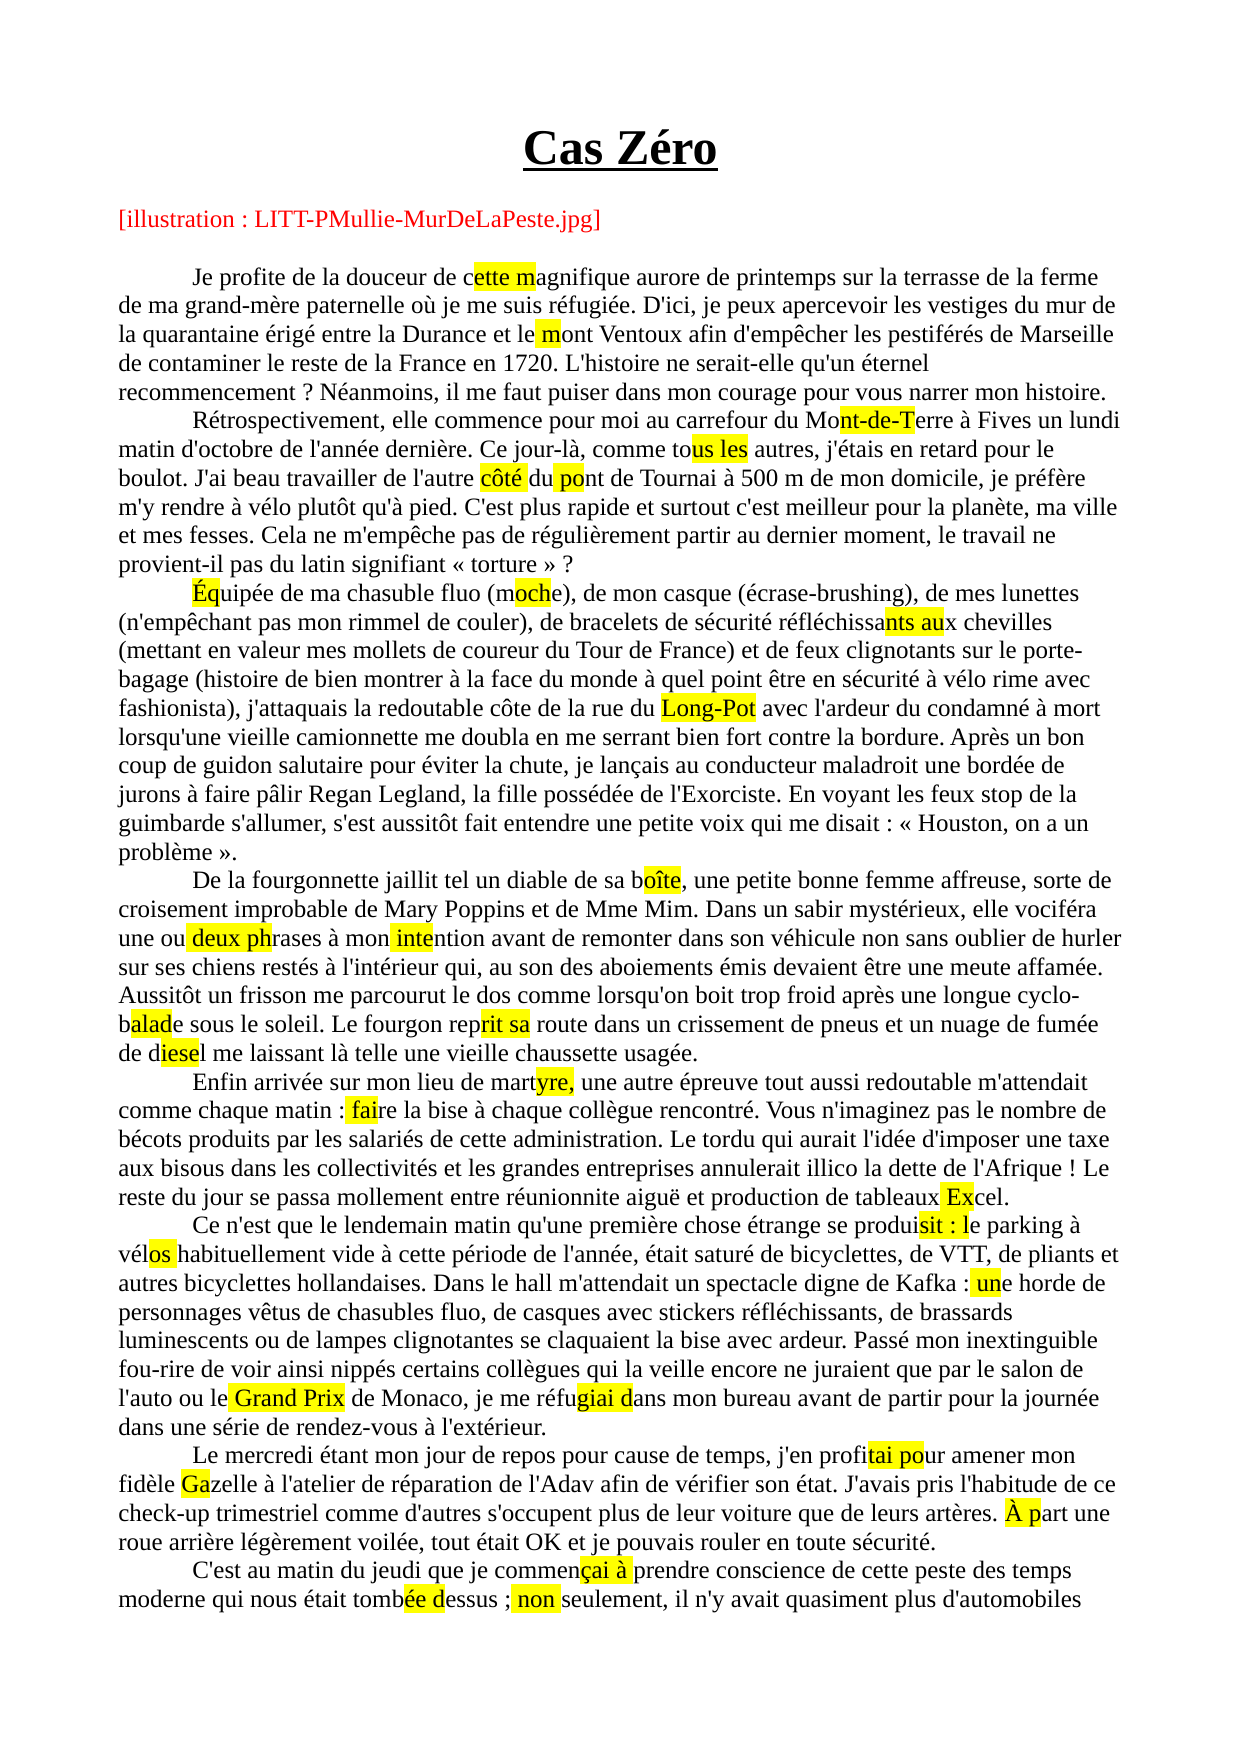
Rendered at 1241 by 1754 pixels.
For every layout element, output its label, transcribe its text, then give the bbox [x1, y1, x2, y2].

text Ce n'est que le lendemain matin qu'une première chose étrange se produisit : le parking à vélos habituellement vide à cette période de l'année, était saturé de bicyclettes, de VTT, de pliants et autres bicyclettes hollandaises. Dans le hall m'attendait un spectacle digne de Kafka : une horde de personnages vêtus de chasubles fluo, de casques avec stickers réfléchissants, de brassards luminescents ou de lampes clignotantes se claquaient la bise avec ardeur. Passé mon inextinguible fou-rire de voir ainsi nippés certains collègues qui la veille encore ne juraient que par le salon de l'auto ou le Grand Prix de Monaco, je me réfugiai dans mon bureau avant de partir pour la journée dans une série de rendez-vous à l'extérieur. Le mercredi étant mon jour de repos pour cause de temps, j'en profitai pour amener mon fidèle Gazelle à l'atelier de réparation de l'Adav afin de vérifier son état. J'avais pris l'habitude de ce check-up trimestriel comme d'autres s'occupent plus de leur voiture que de leurs artères. À part une roue arrière légèrement voilée, tout était OK et je pouvais rouler en toute sécurité. C'est au matin du jeudi que je commençai à prendre conscience de cette peste des temps moderne qui nous était tombée dessus ; non seulement, il n'y avait quasiment plus d'automobiles [118, 1211, 1122, 1613]
text Cas Zéro [118, 118, 1122, 176]
text [illustration : LITT-PMullie-MurDeLaPeste.jpg] [118, 204, 1122, 233]
text Je profite de la douceur de cette magnifique aurore de printemps sur la terrasse de la ferme de ma grand-mère paternelle où je me suis réfugiée. D'ici, je peux apercevoir les vestiges du mur de la quarantaine érigé entre la Durance et le mont Ventoux afin d'empêcher les pestiférés de Marseille de contaminer le reste de la France en 1720. L'histoire ne serait-elle qu'un éternel recommencement ? Néanmoins, il me faut puiser dans mon courage pour vous narrer mon histoire. Rétrospectivement, elle commence pour moi au carrefour du Mont-de-Terre à Fives un lundi matin d'octobre de l'année dernière. Ce jour-là, comme tous les autres, j'étais en retard pour le boulot. J'ai beau travailler de l'autre côté du pont de Tournai à 500 m de mon domicile, je préfère m'y rendre à vélo plutôt qu'à pied. C'est plus rapide et surtout c'est meilleur pour la planète, ma ville et mes fesses. Cela ne m'empêche pas de régulièrement partir au dernier moment, le travail ne provient-il pas du latin signifiant « torture » ? Équipée de ma chasuble fluo (moche), de mon casque (écrase-brushing), de mes lunettes (n'empêchant pas mon rimmel de couler), de bracelets de sécurité réfléchissants aux chevilles (mettant en valeur mes mollets de coureur du Tour de France) et de feux clignotants sur le porte-bagage (histoire de bien montrer à la face du monde à quel point être en sécurité à vélo rime avec fashionista), j'attaquais la redoutable côte de la rue du Long-Pot avec l'ardeur du condamné à mort lorsqu'une vieille camionnette me doubla en me serrant bien fort contre la bordure. Après un bon coup de guidon salutaire pour éviter la chute, je lançais au conducteur maladroit une bordée de jurons à faire pâlir Regan Legland, la fille possédée de l'Exorciste. En voyant les feux stop de la guimbarde s'allumer, s'est aussitôt fait entendre une petite voix qui me disait : « Houston, on a un problème ». De la fourgonnette jaillit tel un diable de sa boîte, une petite bonne femme affreuse, sorte de croisement improbable de Mary Poppins et de Mme Mim. Dans un sabir mystérieux, elle vociféra une ou deux phrases à mon intention avant de remonter dans son véhicule non sans oublier de hurler sur ses chiens restés à l'intérieur qui, au son des aboiements émis devaient être une meute affamée. Aussitôt un frisson me parcourut le dos comme lorsqu'on boit trop froid après une longue cyclo-balade sous le soleil. Le fourgon reprit sa route dans un crissement de pneus et un nuage de fumée de diesel me laissant là telle une vieille chaussette usagée. Enfin arrivée sur mon lieu de martyre, une autre épreuve tout aussi redoutable m'attendait comme chaque matin : faire la bise à chaque collègue rencontré. Vous n'imaginez pas le nombre de bécots produits par les salariés de cette administration. Le tordu qui aurait l'idée d'imposer une taxe aux bisous dans les collectivités et les grandes entreprises annulerait illico la dette de l'Afrique ! Le reste du jour se passa mollement entre réunionnite aiguë et production de tableaux Excel. [118, 262, 1122, 1211]
